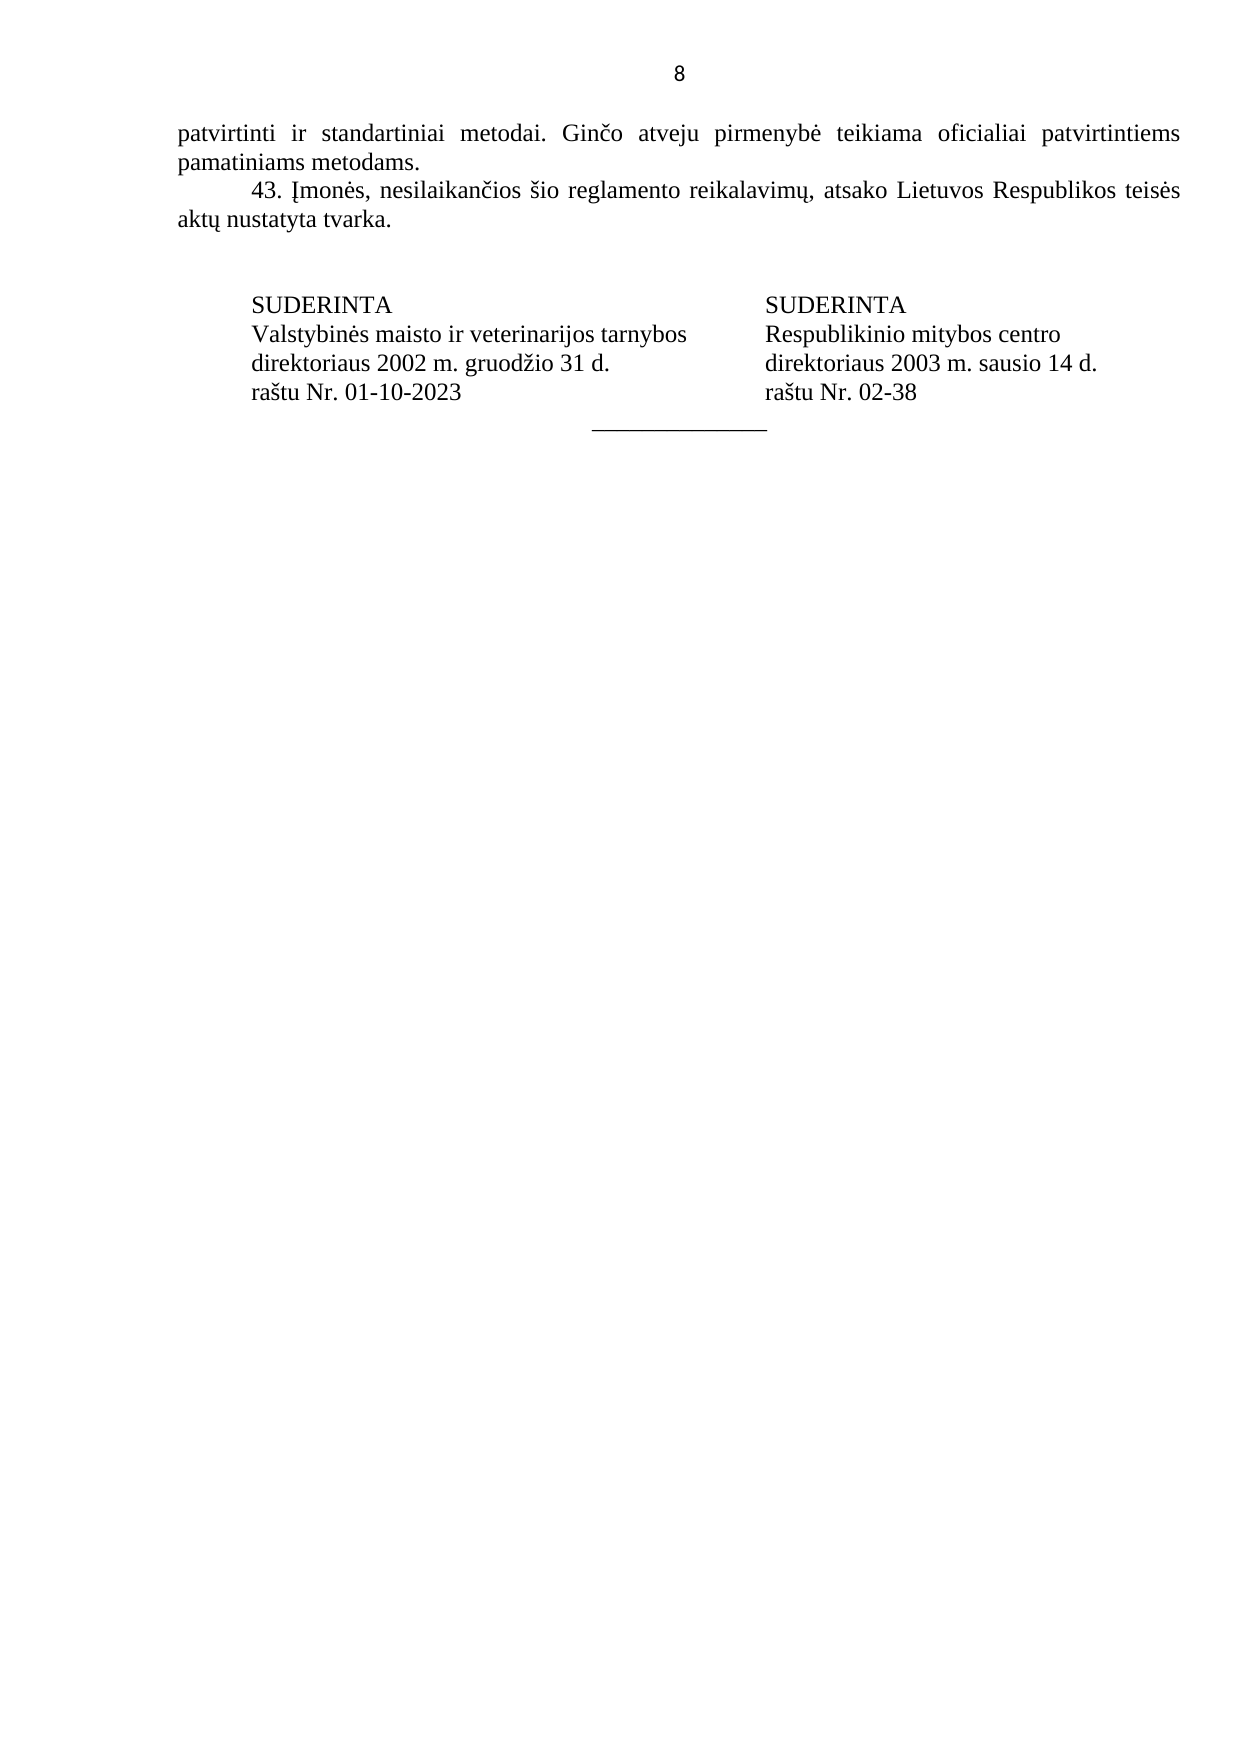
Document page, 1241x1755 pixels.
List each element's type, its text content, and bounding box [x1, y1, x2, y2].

text 43. Įmonės, nesilaikančios šio reglamento reikalavimų, atsako Lietuvos Respublikos teisės aktų nustatyta tvarka. [177, 176, 1181, 233]
text patvirtinti ir standartiniai metodai. Ginčo atveju pirmenybė teikiama oficialiai patvirtintiems pamatiniams metodams. [177, 118, 1181, 176]
text SUDERINTA SUDERINTA [177, 291, 1181, 319]
text ______________ [177, 406, 1181, 434]
text direktoriaus 2002 m. gruodžio 31 d. direktoriaus 2003 m. sausio 14 d. [177, 348, 1181, 377]
text Valstybinės maisto ir veterinarijos tarnybos Respublikinio mitybos centro [177, 319, 1181, 348]
text raštu Nr. 01-10-2023 raštu Nr. 02-38 [177, 377, 1181, 406]
